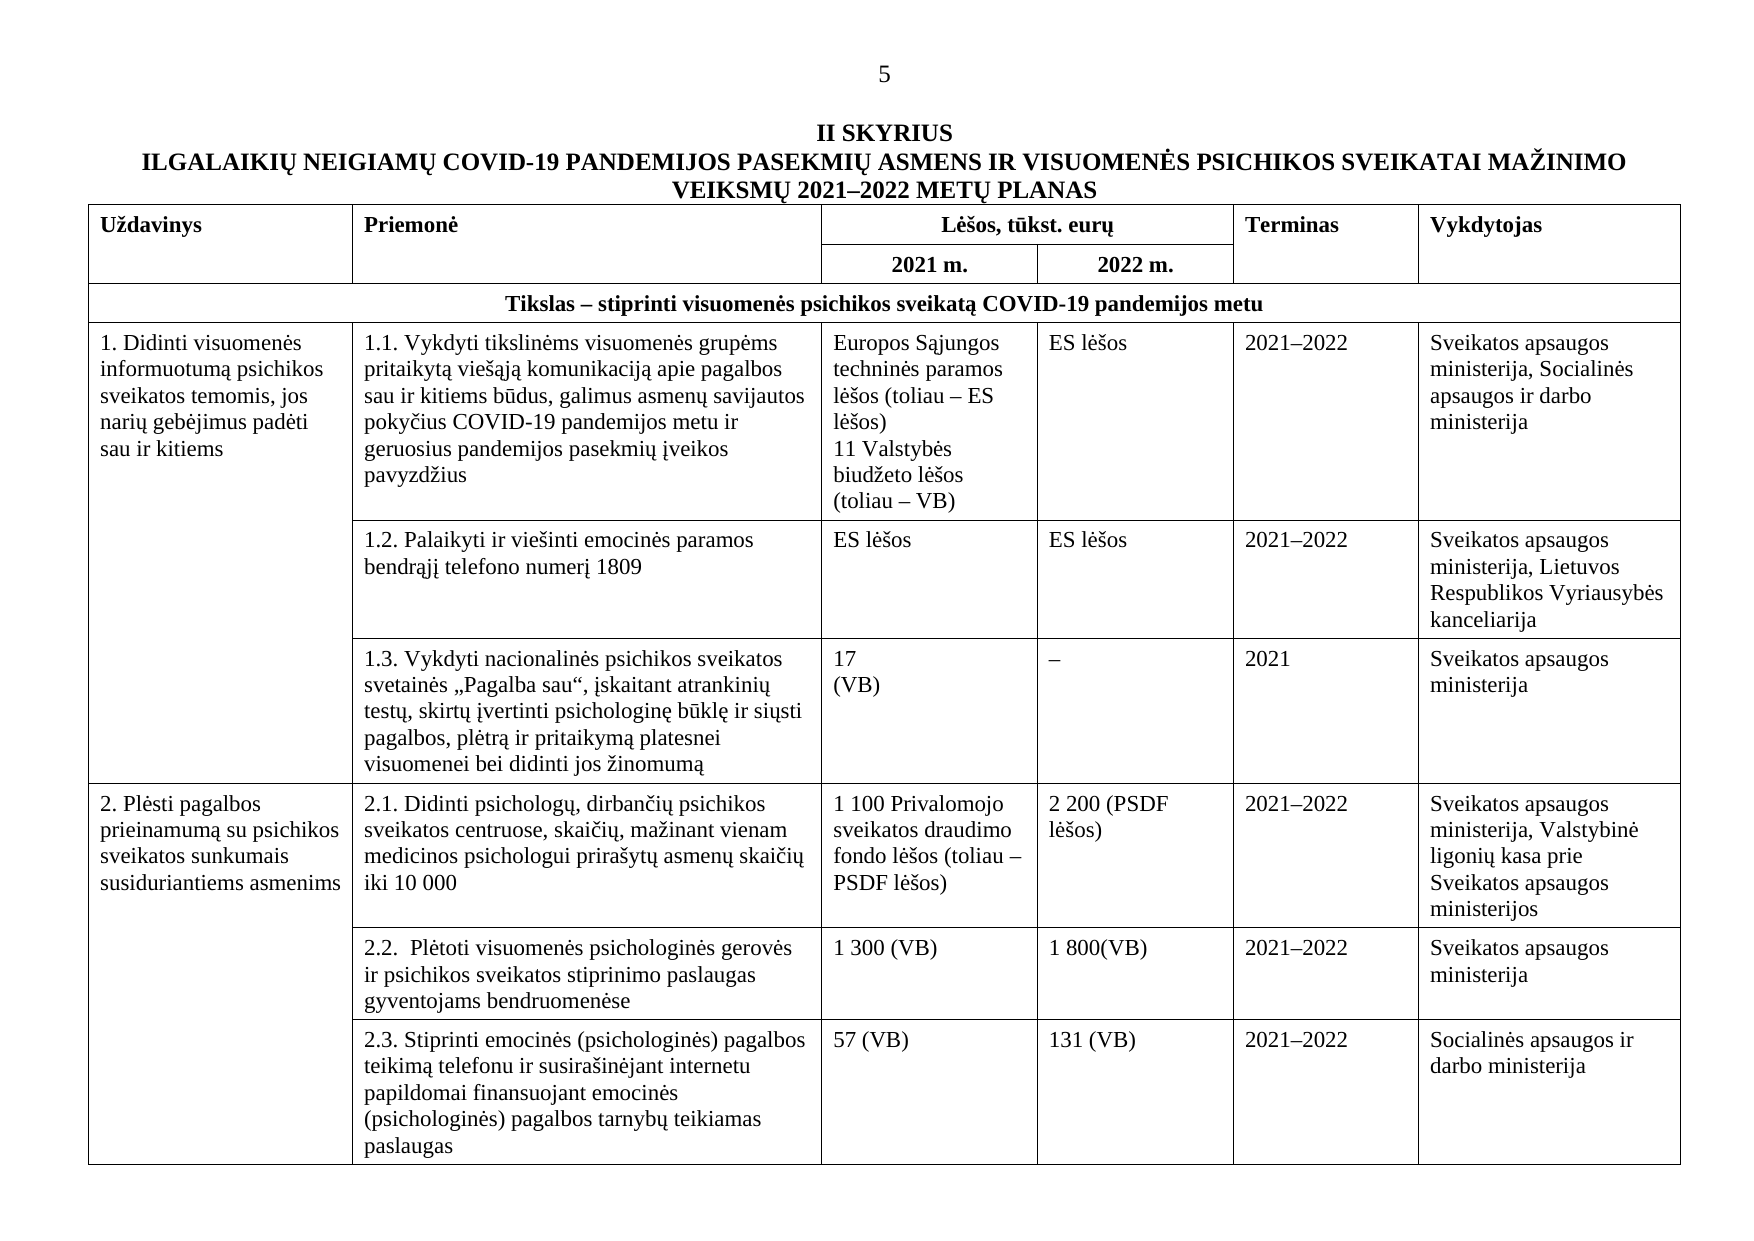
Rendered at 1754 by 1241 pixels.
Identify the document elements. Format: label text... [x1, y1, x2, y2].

table_cell 2021–2022 [1234, 1020, 1418, 1164]
table_cell 57 (VB) [822, 1020, 1037, 1164]
table_cell 2.3. Stiprinti emocinės (psichologinės) pagalbos teikimą telefonu ir susirašinėjant internetu papildomai finansuojant emocinės (psichologinės) pagalbos tarnybų teikiamas paslaugas [353, 1020, 821, 1164]
table_cell ES lėšos [1038, 323, 1233, 519]
table_header Lėšos, tūkst. eurų [822, 205, 1233, 244]
table_cell 1 800(VB) [1038, 928, 1233, 1019]
table_cell 2021–2022 [1234, 928, 1418, 1019]
table_cell ES lėšos [1038, 521, 1233, 638]
table_header Uždavinys [89, 205, 352, 283]
table_cell Sveikatos apsaugos ministerija [1419, 639, 1680, 783]
table_cell 2.1. Didinti psichologų, dirbančių psichikos sveikatos centruose, skaičių, mažinant vienam medicinos psichologui prirašytų asmenų skaičių iki 10 000 [353, 784, 821, 927]
table_cell 2022 m. [1038, 245, 1233, 283]
table_cell Europos Sąjungos techninės paramos lėšos (toliau – ES lėšos) 11 Valstybės biudžeto lėšos (toliau – VB) [822, 323, 1037, 519]
table_cell Sveikatos apsaugos ministerija, Lietuvos Respublikos Vyriausybės kanceliarija [1419, 521, 1680, 638]
table_cell 1.2. Palaikyti ir viešinti emocinės paramos bendrąjį telefono numerį 1809 [353, 521, 821, 638]
text ILGALAIKIŲ NEIGIAMŲ COVID-19 PANDEMIJOS PASEKMIŲ ASMENS IR VISUOMENĖS PSICHIKOS SVEIKATAI MAŽINIMO VEIKSMŲ 2021–2022 METŲ PLANAS [89, 147, 1680, 204]
table_cell 1.1. Vykdyti tikslinėms visuomenės grupėms pritaikytą viešąją komunikaciją apie pagalbos sau ir kitiems būdus, galimus asmenų savijautos pokyčius COVID-19 pandemijos metu ir geruosius pandemijos pasekmių įveikos pavyzdžius [353, 323, 821, 519]
table_cell 2021–2022 [1234, 323, 1418, 519]
table_cell – [1038, 639, 1233, 783]
table_cell 2021–2022 [1234, 784, 1418, 927]
table_cell 1. Didinti visuomenės informuotumą psichikos sveikatos temomis, jos narių gebėjimus padėti sau ir kitiems [89, 323, 352, 783]
table_cell 131 (VB) [1038, 1020, 1233, 1164]
table_cell 2.2. Plėtoti visuomenės psichologinės gerovės ir psichikos sveikatos stiprinimo paslaugas gyventojams bendruomenėse [353, 928, 821, 1019]
table_cell 2 200 (PSDF lėšos) [1038, 784, 1233, 927]
table_cell ES lėšos [822, 521, 1037, 638]
table_header Terminas [1234, 205, 1418, 283]
table_cell 17 (VB) [822, 639, 1037, 783]
table_cell Sveikatos apsaugos ministerija [1419, 928, 1680, 1019]
table_cell 2021 m. [822, 245, 1037, 283]
table_cell 1.3. Vykdyti nacionalinės psichikos sveikatos svetainės „Pagalba sau“, įskaitant atrankinių testų, skirtų įvertinti psichologinę būklę ir siųsti pagalbos, plėtrą ir pritaikymą platesnei visuomenei bei didinti jos žinomumą [353, 639, 821, 783]
table_cell 1 100 Privalomojo sveikatos draudimo fondo lėšos (toliau – PSDF lėšos) [822, 784, 1037, 927]
table_cell Sveikatos apsaugos ministerija, Valstybinė ligonių kasa prie Sveikatos apsaugos ministerijos [1419, 784, 1680, 927]
table_cell Tikslas – stiprinti visuomenės psichikos sveikatą COVID-19 pandemijos metu [89, 284, 1680, 322]
table_header Priemonė [353, 205, 821, 283]
table_cell 1 300 (VB) [822, 928, 1037, 1019]
table_cell Socialinės apsaugos ir darbo ministerija [1419, 1020, 1680, 1164]
table_cell 2. Plėsti pagalbos prieinamumą su psichikos sveikatos sunkumais susiduriantiems asmenims [89, 784, 352, 1164]
text II SKYRIUS [89, 118, 1680, 147]
table_cell 2021 [1234, 639, 1418, 783]
table_cell Sveikatos apsaugos ministerija, Socialinės apsaugos ir darbo ministerija [1419, 323, 1680, 519]
table_cell 2021–2022 [1234, 521, 1418, 638]
table_header Vykdytojas [1419, 205, 1680, 283]
